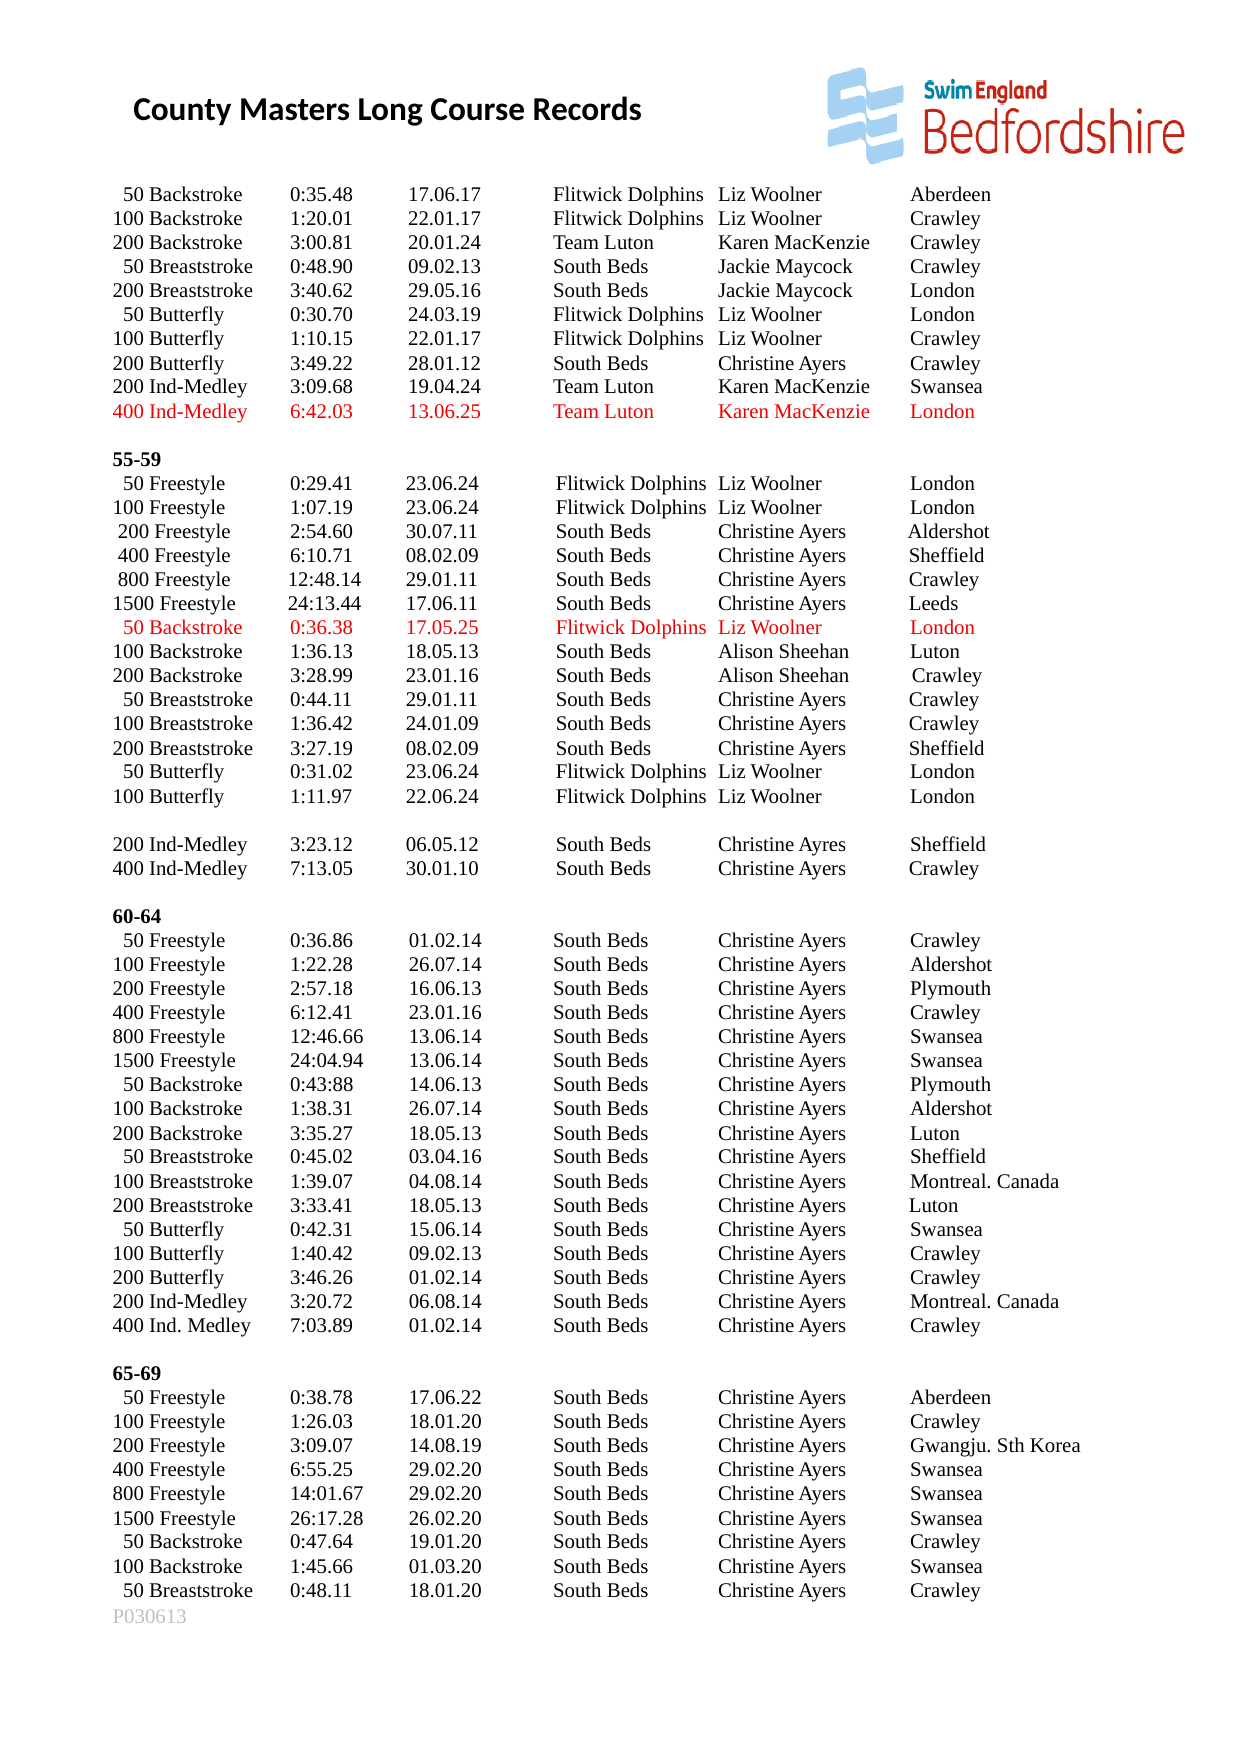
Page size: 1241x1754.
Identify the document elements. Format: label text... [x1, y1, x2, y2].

text 800 Freestyle 14:01.67 29.02.20 South Beds Christine Ayers Swansea [112, 1481, 1137, 1505]
text 50 Backstroke 0:36.38 17.05.25 Flitwick Dolphins Liz Woolner London [112, 615, 1137, 639]
text 50 Breaststroke 0:48.90 09.02.13 South Beds Jackie Maycock Crawley [112, 254, 1137, 278]
text 100 Backstroke 1:45.66 01.03.20 South Beds Christine Ayers Swansea [112, 1553, 1137, 1578]
text 100 Freestyle 1:26.03 18.01.20 South Beds Christine Ayers Crawley [112, 1409, 1137, 1433]
text 100 Butterfly 1:10.15 22.01.17 Flitwick Dolphins Liz Woolner Crawley [112, 326, 1137, 350]
text 400 Freestyle 6:10.71 08.02.09 South Beds Christine Ayers Sheffield [112, 543, 1137, 567]
text 50 Breaststroke 0:44.11 29.01.11 South Beds Christine Ayers Crawley [112, 687, 1137, 711]
text 200 Breaststroke 3:40.62 29.05.16 South Beds Jackie Maycock London [112, 278, 1137, 302]
text 100 Backstroke 1:36.13 18.05.13 South Beds Alison Sheehan Luton [112, 639, 1137, 663]
text 400 Ind-Medley 7:13.05 30.01.10 South Beds Christine Ayers Crawley [112, 856, 1137, 880]
text 400 Freestyle 6:55.25 29.02.20 South Beds Christine Ayers Swansea [112, 1457, 1137, 1481]
text 100 Breaststroke 1:36.42 24.01.09 South Beds Christine Ayers Crawley [112, 711, 1137, 735]
text 400 Ind-Medley 6:42.03 13.06.25 Team Luton Karen MacKenzie London [112, 398, 1137, 423]
text 200 Backstroke 3:00.81 20.01.24 Team Luton Karen MacKenzie Crawley [112, 230, 1137, 254]
text 200 Freestyle 2:54.60 30.07.11 South Beds Christine Ayers Aldershot [112, 519, 1137, 543]
text 50 Backstroke 0:43:88 14.06.13 South Beds Christine Ayers Plymouth [112, 1072, 1137, 1096]
text 200 Backstroke 3:28.99 23.01.16 South Beds Alison Sheehan Crawley [112, 663, 1137, 687]
text 200 Butterfly 3:46.26 01.02.14 South Beds Christine Ayers Crawley [112, 1265, 1137, 1289]
text 100 Freestyle 1:07.19 23.06.24 Flitwick Dolphins Liz Woolner London [112, 495, 1137, 519]
text 200 Freestyle 2:57.18 16.06.13 South Beds Christine Ayers Plymouth [112, 976, 1137, 1000]
text 200 Ind-Medley 3:23.12 06.05.12 South Beds Christine Ayres Sheffield [112, 832, 1137, 856]
text 400 Ind. Medley 7:03.89 01.02.14 South Beds Christine Ayers Crawley [112, 1313, 1137, 1337]
text 50 Butterfly 0:30.70 24.03.19 Flitwick Dolphins Liz Woolner London [112, 302, 1137, 326]
text 100 Butterfly 1:40.42 09.02.13 South Beds Christine Ayers Crawley [112, 1241, 1137, 1265]
text 800 Freestyle 12:48.14 29.01.11 South Beds Christine Ayers Crawley [112, 567, 1137, 591]
text 100 Breaststroke 1:39.07 04.08.14 South Beds Christine Ayers Montreal. Canada [112, 1168, 1137, 1193]
text 50 Breaststroke 0:48.11 18.01.20 South Beds Christine Ayers Crawley [112, 1578, 1137, 1602]
text 1500 Freestyle 24:04.94 13.06.14 South Beds Christine Ayers Swansea [112, 1048, 1137, 1072]
text 400 Freestyle 6:12.41 23.01.16 South Beds Christine Ayers Crawley [112, 1000, 1137, 1024]
text 100 Freestyle 1:22.28 26.07.14 South Beds Christine Ayers Aldershot [112, 952, 1137, 976]
text 1500 Freestyle 24:13.44 17.06.11 South Beds Christine Ayers Leeds [112, 591, 1137, 615]
text 50 Freestyle 0:29.41 23.06.24 Flitwick Dolphins Liz Woolner London [112, 471, 1137, 495]
text 200 Backstroke 3:35.27 18.05.13 South Beds Christine Ayers Luton [112, 1120, 1137, 1144]
text 50 Backstroke 0:35.48 17.06.17 Flitwick Dolphins Liz Woolner Aberdeen [112, 182, 1137, 206]
text 800 Freestyle 12:46.66 13.06.14 South Beds Christine Ayers Swansea [112, 1024, 1137, 1048]
text 200 Freestyle 3:09.07 14.08.19 South Beds Christine Ayers Gwangju. Sth Korea [112, 1433, 1137, 1457]
text 200 Ind-Medley 3:20.72 06.08.14 South Beds Christine Ayers Montreal. Canada [112, 1289, 1137, 1313]
text 60-64 [112, 904, 1137, 928]
text 55-59 [112, 447, 1137, 471]
text 50 Butterfly 0:31.02 23.06.24 Flitwick Dolphins Liz Woolner London [112, 759, 1137, 783]
text 100 Butterfly 1:11.97 22.06.24 Flitwick Dolphins Liz Woolner London [112, 783, 1137, 808]
text 200 Butterfly 3:49.22 28.01.12 South Beds Christine Ayers Crawley [112, 350, 1137, 374]
text 100 Backstroke 1:38.31 26.07.14 South Beds Christine Ayers Aldershot [112, 1096, 1137, 1120]
text 50 Freestyle 0:38.78 17.06.22 South Beds Christine Ayers Aberdeen [112, 1385, 1137, 1409]
text 200 Ind-Medley 3:09.68 19.04.24 Team Luton Karen MacKenzie Swansea [112, 374, 1137, 398]
text 50 Butterfly 0:42.31 15.06.14 South Beds Christine Ayers Swansea [112, 1217, 1137, 1241]
text 100 Backstroke 1:20.01 22.01.17 Flitwick Dolphins Liz Woolner Crawley [112, 206, 1137, 230]
text 65-69 [112, 1361, 1137, 1385]
text 50 Breaststroke 0:45.02 03.04.16 South Beds Christine Ayers Sheffield [112, 1144, 1137, 1168]
text 200 Breaststroke 3:33.41 18.05.13 South Beds Christine Ayers Luton [112, 1193, 1137, 1217]
text 50 Backstroke 0:47.64 19.01.20 South Beds Christine Ayers Crawley [112, 1529, 1137, 1553]
text 1500 Freestyle 26:17.28 26.02.20 South Beds Christine Ayers Swansea [112, 1505, 1137, 1529]
text 50 Freestyle 0:36.86 01.02.14 South Beds Christine Ayers Crawley [112, 928, 1137, 952]
text 200 Breaststroke 3:27.19 08.02.09 South Beds Christine Ayers Sheffield [112, 735, 1137, 759]
